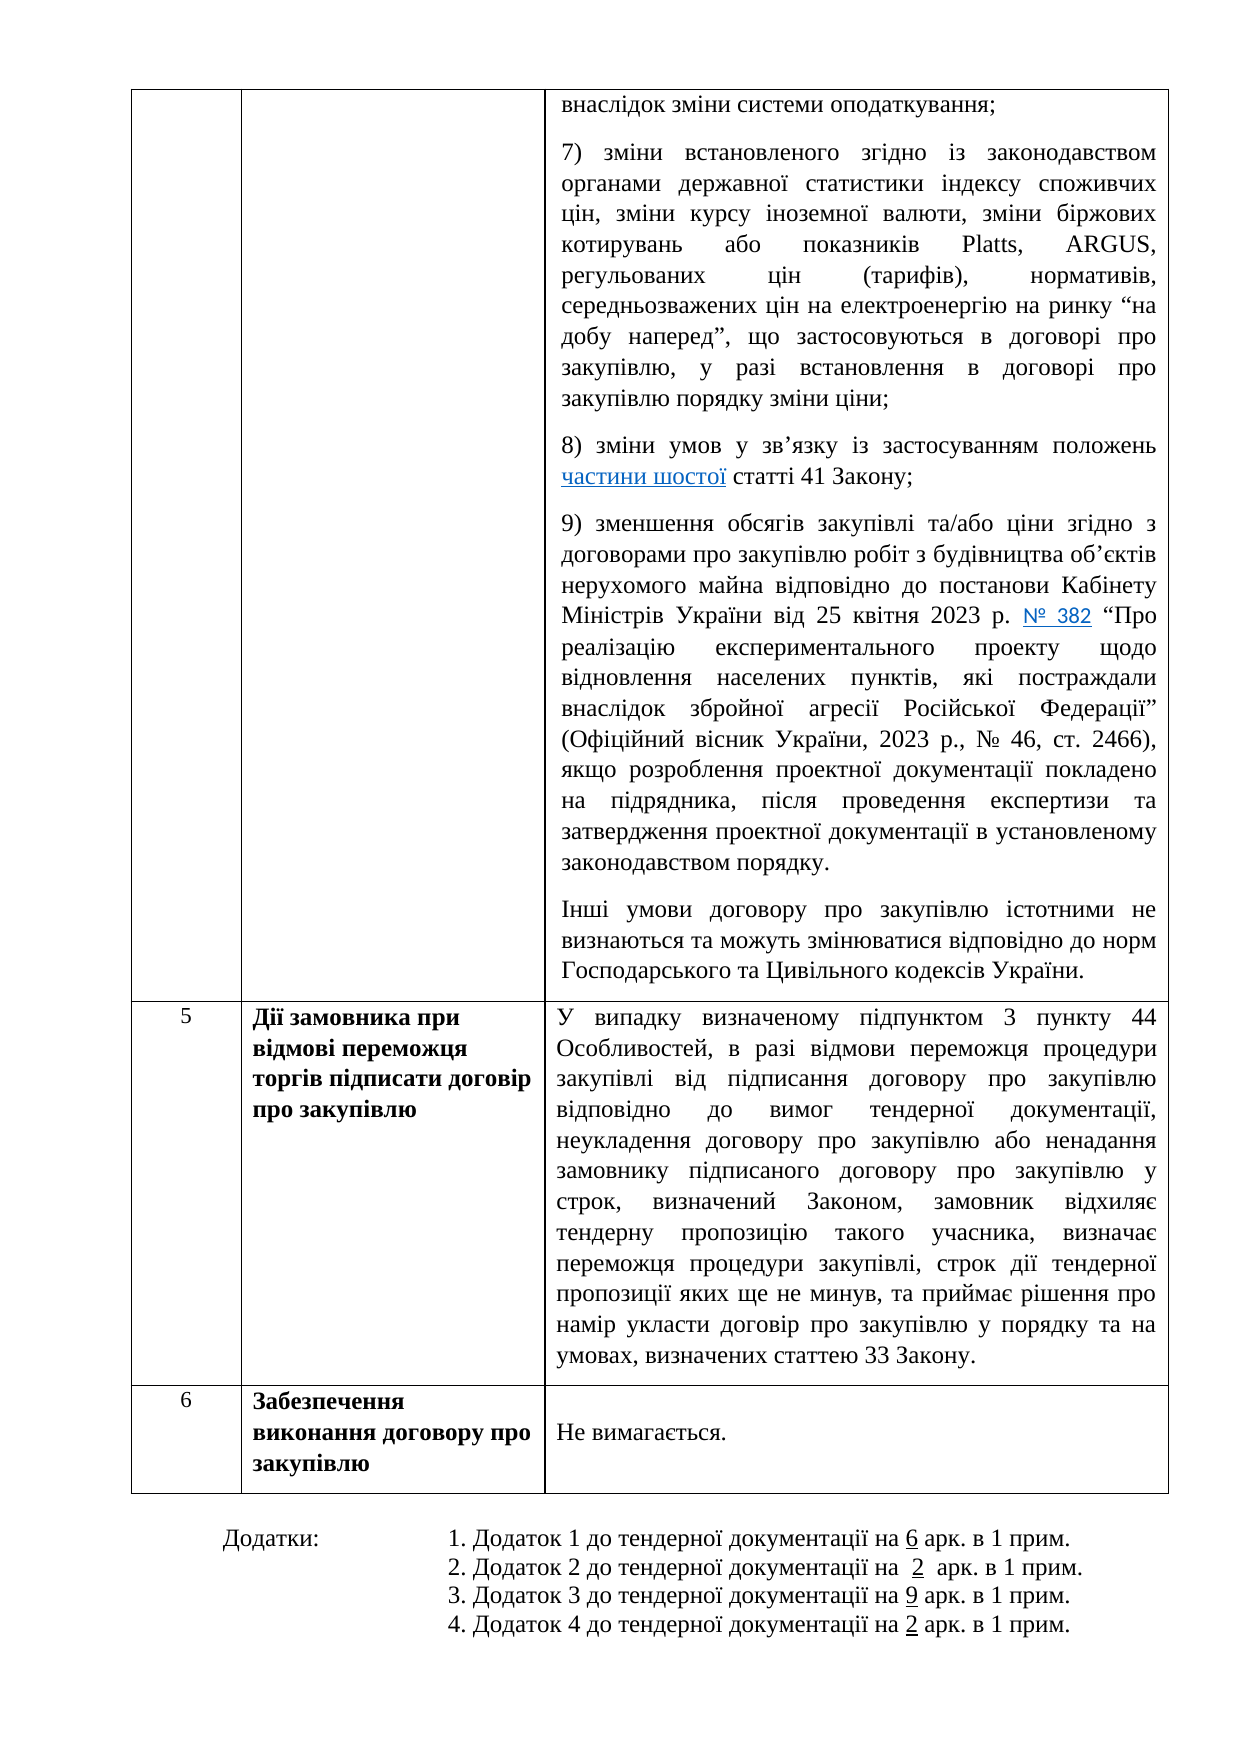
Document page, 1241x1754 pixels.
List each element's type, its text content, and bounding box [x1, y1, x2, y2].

table_cell Не вимагається. [546, 1386, 1168, 1493]
table_cell [132, 90, 241, 1001]
list 4. Додаток 4 до тендерної документації на 2 арк. в 1 прим. [185, 1609, 1152, 1638]
table_cell внаслідок зміни системи оподаткування; 7) зміни встановленого згідно із законодавством органами державної статистики індексу споживчих цін, зміни курсу іноземної валюти, зміни біржових котирувань або показників Platts, ARGUS, регульованих цін (тарифів), нормативів, середньозважених цін на електроенергію на ринку “на добу наперед”, що застосовуються в договорі про закупівлю, у разі встановлення в договорі про закупівлю порядку зміни ціни; 8) зміни умов у зв’язку із застосуванням положень частини шостої статті 41 Закону; 9) зменшення обсягів закупівлі та/або ціни згідно з договорами про закупівлю робіт з будівництва об’єктів нерухомого майна відповідно до постанови Кабінету Міністрів України від 25 квітня 2023 р. № 382 “Про реалізацію експериментального проекту щодо відновлення населених пунктів, які постраждали внаслідок збройної агресії Російської Федерації” (Офіційний вісник України, 2023 р., № 46, ст. 2466), якщо розроблення проектної документації покладено на підрядника, після проведення експертизи та затвердження проектної документації в установленому законодавством порядку. Інші умови договору про закупівлю істотними не визнаються та можуть змінюватися відповідно до норм Господарського та Цивільного кодексів України. [546, 90, 1168, 1001]
list 2. Додаток 2 до тендерної документації на 2 арк. в 1 прим. [410, 1552, 1152, 1581]
list Додатки: 1. Додаток 1 до тендерної документації на 6 арк. в 1 прим. [185, 1523, 1152, 1552]
table_cell У випадку визначеному підпунктом 3 пункту 44 Особливостей, в разі відмови переможця процедури закупівлі від підписання договору про закупівлю відповідно до вимог тендерної документації, неукладення договору про закупівлю або ненадання замовнику підписаного договору про закупівлю у строк, визначений Законом, замовник відхиляє тендерну пропозицію такого учасника, визначає переможця процедури закупівлі, строк дії тендерної пропозиції яких ще не минув, та приймає рішення про намір укласти договір про закупівлю у порядку та на умовах, визначених статтею 33 Закону. [546, 1002, 1168, 1385]
table_cell Забезпечення виконання договору про закупівлю [242, 1386, 544, 1493]
table_cell 6 [132, 1386, 241, 1493]
table_cell [242, 90, 544, 1001]
table_cell Дії замовника при відмові переможця торгів підписати договір про закупівлю [242, 1002, 544, 1385]
table_cell 5 [132, 1002, 241, 1385]
list 3. Додаток 3 до тендерної документації на 9 арк. в 1 прим. [410, 1581, 1152, 1609]
